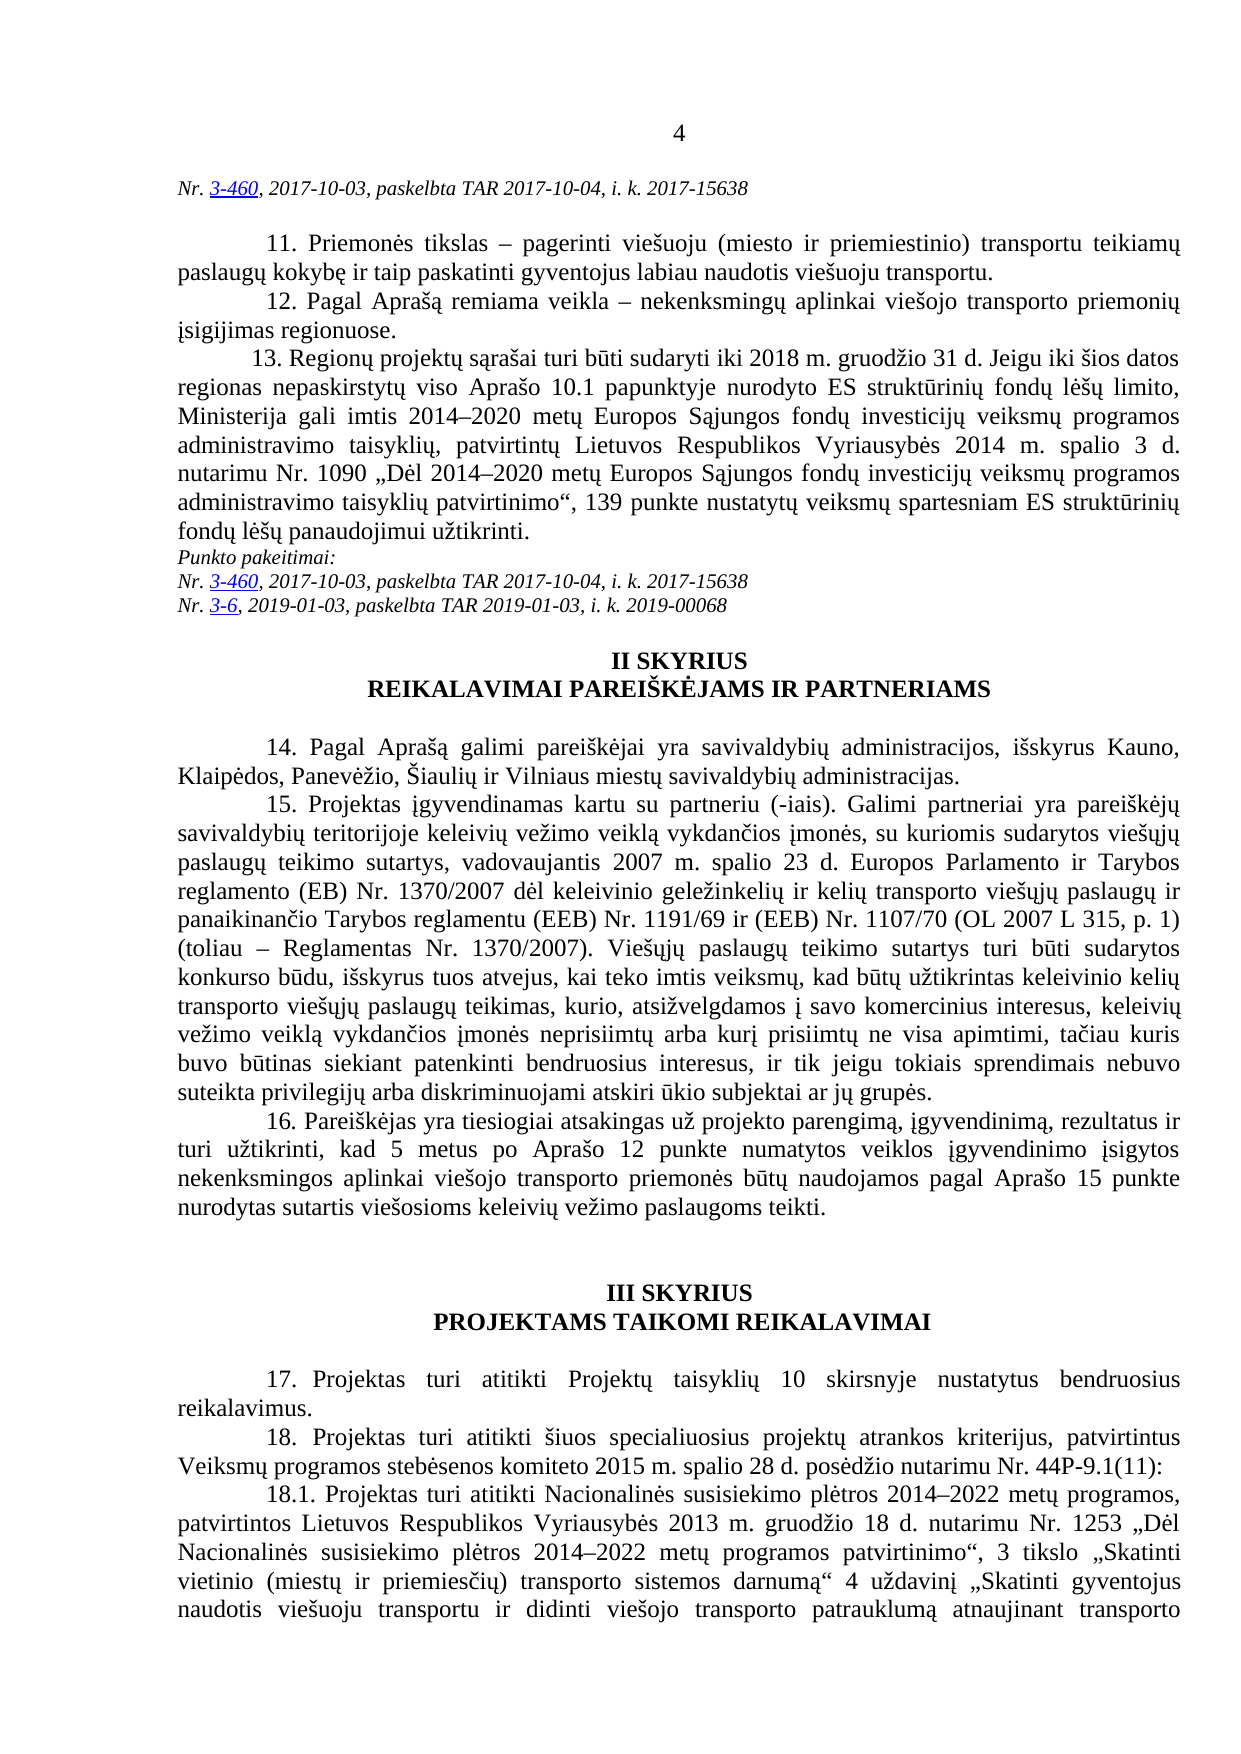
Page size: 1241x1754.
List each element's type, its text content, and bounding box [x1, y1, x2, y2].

text III SKYRIUS [177, 1278, 1181, 1307]
text 11. Priemonės tikslas – pagerinti viešuoju (miesto ir priemiestinio) transportu teikiamų paslaugų kokybę ir taip paskatinti gyventojus labiau naudotis viešuoju transportu. [177, 228, 1181, 286]
text PROJEKTAMS TAIKOMI REIKALAVIMAI [177, 1307, 1181, 1336]
text 14. Pagal Aprašą galimi pareiškėjai yra savivaldybių administracijos, išskyrus Kauno, Klaipėdos, Panevėžio, Šiaulių ir Vilniaus miestų savivaldybių administracijas. [177, 732, 1181, 789]
text Nr. 3-460, 2017-10-03, paskelbta TAR 2017-10-04, i. k. 2017-15638 [177, 569, 1181, 593]
text Nr. 3-6, 2019-01-03, paskelbta TAR 2019-01-03, i. k. 2019-00068 [177, 593, 1181, 617]
text 13. Regionų projektų sąrašai turi būti sudaryti iki 2018 m. gruodžio 31 d. Jeigu iki šios datos regionas nepaskirstytų viso Aprašo 10.1 papunktyje nurodyto ES struktūrinių fondų lėšų limito, Ministerija gali imtis 2014–2020 metų Europos Sąjungos fondų investicijų veiksmų programos administravimo taisyklių, patvirtintų Lietuvos Respublikos Vyriausybės 2014 m. spalio 3 d. nutarimu Nr. 1090 „Dėl 2014–2020 metų Europos Sąjungos fondų investicijų veiksmų programos administravimo taisyklių patvirtinimo“, 139 punkte nustatytų veiksmų spartesniam ES struktūrinių fondų lėšų panaudojimui užtikrinti. [177, 343, 1181, 545]
text 15. Projektas įgyvendinamas kartu su partneriu (-iais). Galimi partneriai yra pareiškėjų savivaldybių teritorijoje keleivių vežimo veiklą vykdančios įmonės, su kuriomis sudarytos viešųjų paslaugų teikimo sutartys, vadovaujantis 2007 m. spalio 23 d. Europos Parlamento ir Tarybos reglamento (EB) Nr. 1370/2007 dėl keleivinio geležinkelių ir kelių transporto viešųjų paslaugų ir panaikinančio Tarybos reglamentu (EEB) Nr. 1191/69 ir (EEB) Nr. 1107/70 (OL 2007 L 315, p. 1) (toliau – Reglamentas Nr. 1370/2007). Viešųjų paslaugų teikimo sutartys turi būti sudarytos konkurso būdu, išskyrus tuos atvejus, kai teko imtis veiksmų, kad būtų užtikrintas keleivinio kelių transporto viešųjų paslaugų teikimas, kurio, atsižvelgdamos į savo komercinius interesus, keleivių vežimo veiklą vykdančios įmonės neprisiimtų arba kurį prisiimtų ne visa apimtimi, tačiau kuris buvo būtinas siekiant patenkinti bendruosius interesus, ir tik jeigu tokiais sprendimais nebuvo suteikta privilegijų arba diskriminuojami atskiri ūkio subjektai ar jų grupės. [177, 789, 1181, 1106]
text Punkto pakeitimai: [177, 545, 1181, 569]
text 17. Projektas turi atitikti Projektų taisyklių 10 skirsnyje nustatytus bendruosius reikalavimus. [177, 1364, 1181, 1422]
text 12. Pagal Aprašą remiama veikla – nekenksmingų aplinkai viešojo transporto priemonių įsigijimas regionuose. [177, 286, 1181, 343]
text 18. Projektas turi atitikti šiuos specialiuosius projektų atrankos kriterijus, patvirtintus Veiksmų programos stebėsenos komiteto 2015 m. spalio 28 d. posėdžio nutarimu Nr. 44P-9.1(11): [177, 1422, 1181, 1479]
text REIKALAVIMAI PAREIŠKĖJAMS IR PARTNERIAMS [177, 674, 1181, 703]
text 18.1. Projektas turi atitikti Nacionalinės susisiekimo plėtros 2014–2022 metų programos, patvirtintos Lietuvos Respublikos Vyriausybės 2013 m. gruodžio 18 d. nutarimu Nr. 1253 „Dėl Nacionalinės susisiekimo plėtros 2014–2022 metų programos patvirtinimo“, 3 tikslo „Skatinti vietinio (miestų ir priemiesčių) transporto sistemos darnumą“ 4 uždavinį „Skatinti gyventojus naudotis viešuoju transportu ir didinti viešojo transporto patrauklumą atnaujinant transporto [177, 1479, 1181, 1623]
text 16. Pareiškėjas yra tiesiogiai atsakingas už projekto parengimą, įgyvendinimą, rezultatus ir turi užtikrinti, kad 5 metus po Aprašo 12 punkte numatytos veiklos įgyvendinimo įsigytos nekenksmingos aplinkai viešojo transporto priemonės būtų naudojamos pagal Aprašo 15 punkte nurodytas sutartis viešosioms keleivių vežimo paslaugoms teikti. [177, 1106, 1181, 1221]
text Nr. 3-460, 2017-10-03, paskelbta TAR 2017-10-04, i. k. 2017-15638 [177, 176, 1181, 200]
text II SKYRIUS [177, 646, 1181, 674]
